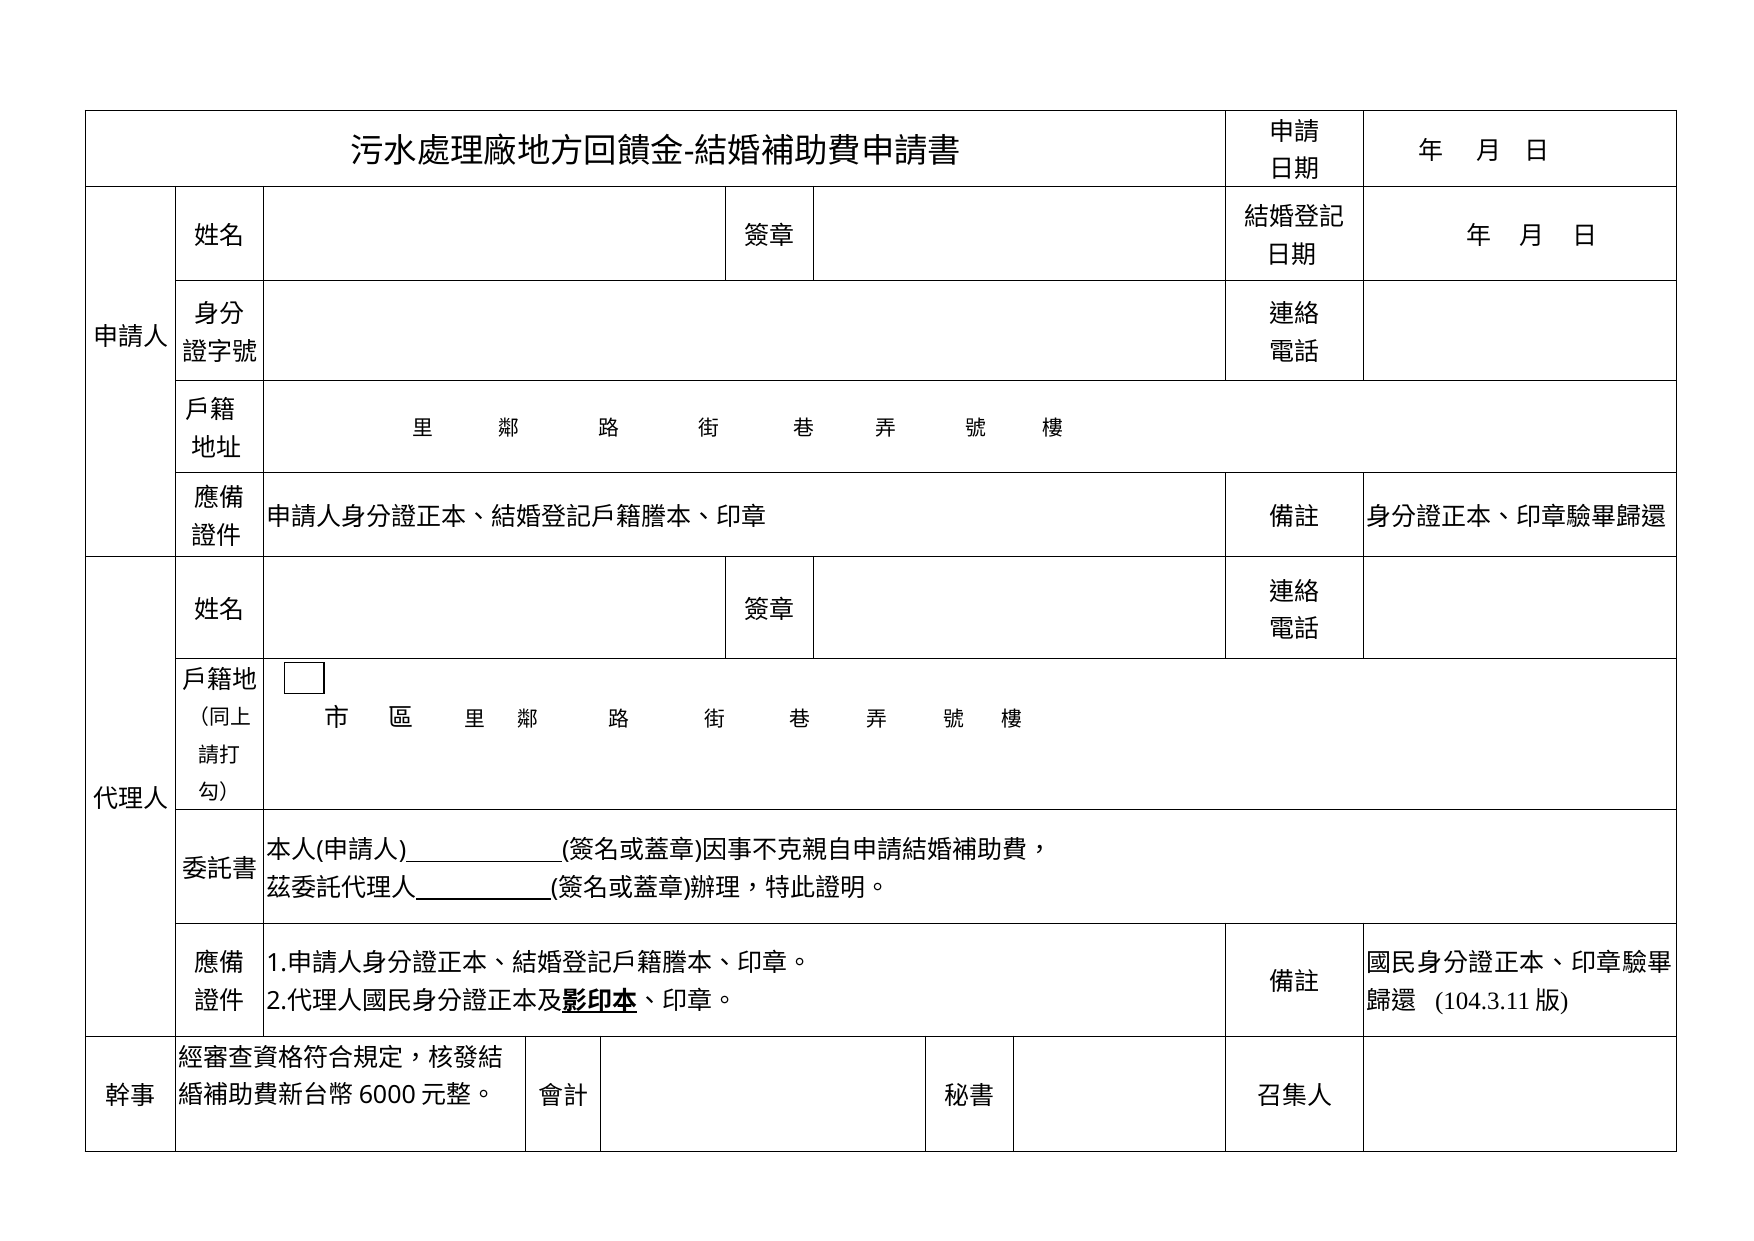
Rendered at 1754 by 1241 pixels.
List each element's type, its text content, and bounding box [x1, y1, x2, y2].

table_cell 姓名 [176, 557, 263, 658]
table_cell [264, 281, 1225, 379]
table_cell 里 鄰 路 街 巷 弄 號 樓 [264, 381, 1676, 472]
table_cell 國民身分證正本、印章驗畢歸還 (104.3.11版) [1364, 924, 1676, 1036]
table_cell 簽章 [726, 557, 813, 658]
table_cell 備註 [1226, 473, 1363, 556]
table_cell [264, 187, 725, 280]
table_cell 申請人 [86, 187, 175, 556]
table_cell 本人(申請人) (簽名或蓋章)因事不克親自申請結婚補助費， 茲委託代理人 (簽名或蓋章)辦理，特此證明。 [264, 810, 1676, 922]
table_cell 申請人身分證正本、結婚登記戶籍謄本、印章 [264, 473, 1225, 556]
table_cell 戶籍地 （同上請打勾） [176, 659, 263, 809]
table_cell 秘書 [926, 1037, 1013, 1151]
table_cell 經審查資格符合規定，核發結緍補助費新台幣6000元整。 [176, 1037, 525, 1151]
table_cell 代理人 [86, 557, 175, 1036]
table_cell 身分證正本、印章驗畢歸還 [1364, 473, 1676, 556]
table_cell [601, 1037, 925, 1151]
table_cell 1.申請人身分證正本、結婚登記戶籍謄本、印章。 2.代理人國民身分證正本及影印本、印章。 [264, 924, 1225, 1036]
table_cell [814, 187, 1225, 280]
table_cell [814, 557, 1225, 658]
table_cell 結婚登記 日期 [1226, 187, 1363, 280]
table_cell 備註 [1226, 924, 1363, 1036]
table_cell 應備 證件 [176, 924, 263, 1036]
table_cell 連絡 電話 [1226, 557, 1363, 658]
table_cell [1364, 1037, 1676, 1151]
table_cell 姓名 [176, 187, 263, 280]
table_header 申請 日期 [1226, 111, 1363, 186]
table_cell [1014, 1037, 1225, 1151]
table_cell 應備 證件 [176, 473, 263, 556]
table_cell 委託書 [176, 810, 263, 922]
table_cell 幹事 [86, 1037, 175, 1151]
table_cell 年 月 日 [1364, 187, 1676, 280]
table_cell 身分 證字號 [176, 281, 263, 379]
table_cell 市 區 里 鄰 路 街 巷 弄 號 樓 [264, 659, 1676, 809]
table_cell [1364, 281, 1676, 379]
table_header 污水處理廠地方回饋金-結婚補助費申請書 [86, 111, 1225, 186]
table_cell 會計 [526, 1037, 600, 1151]
table_cell [264, 557, 725, 658]
table_cell [1364, 557, 1676, 658]
table_cell 簽章 [726, 187, 813, 280]
table_header 年 月 日 [1364, 111, 1676, 186]
table_cell 召集人 [1226, 1037, 1363, 1151]
table_cell 連絡 電話 [1226, 281, 1363, 379]
table_cell 戶籍 地址 [176, 381, 263, 472]
